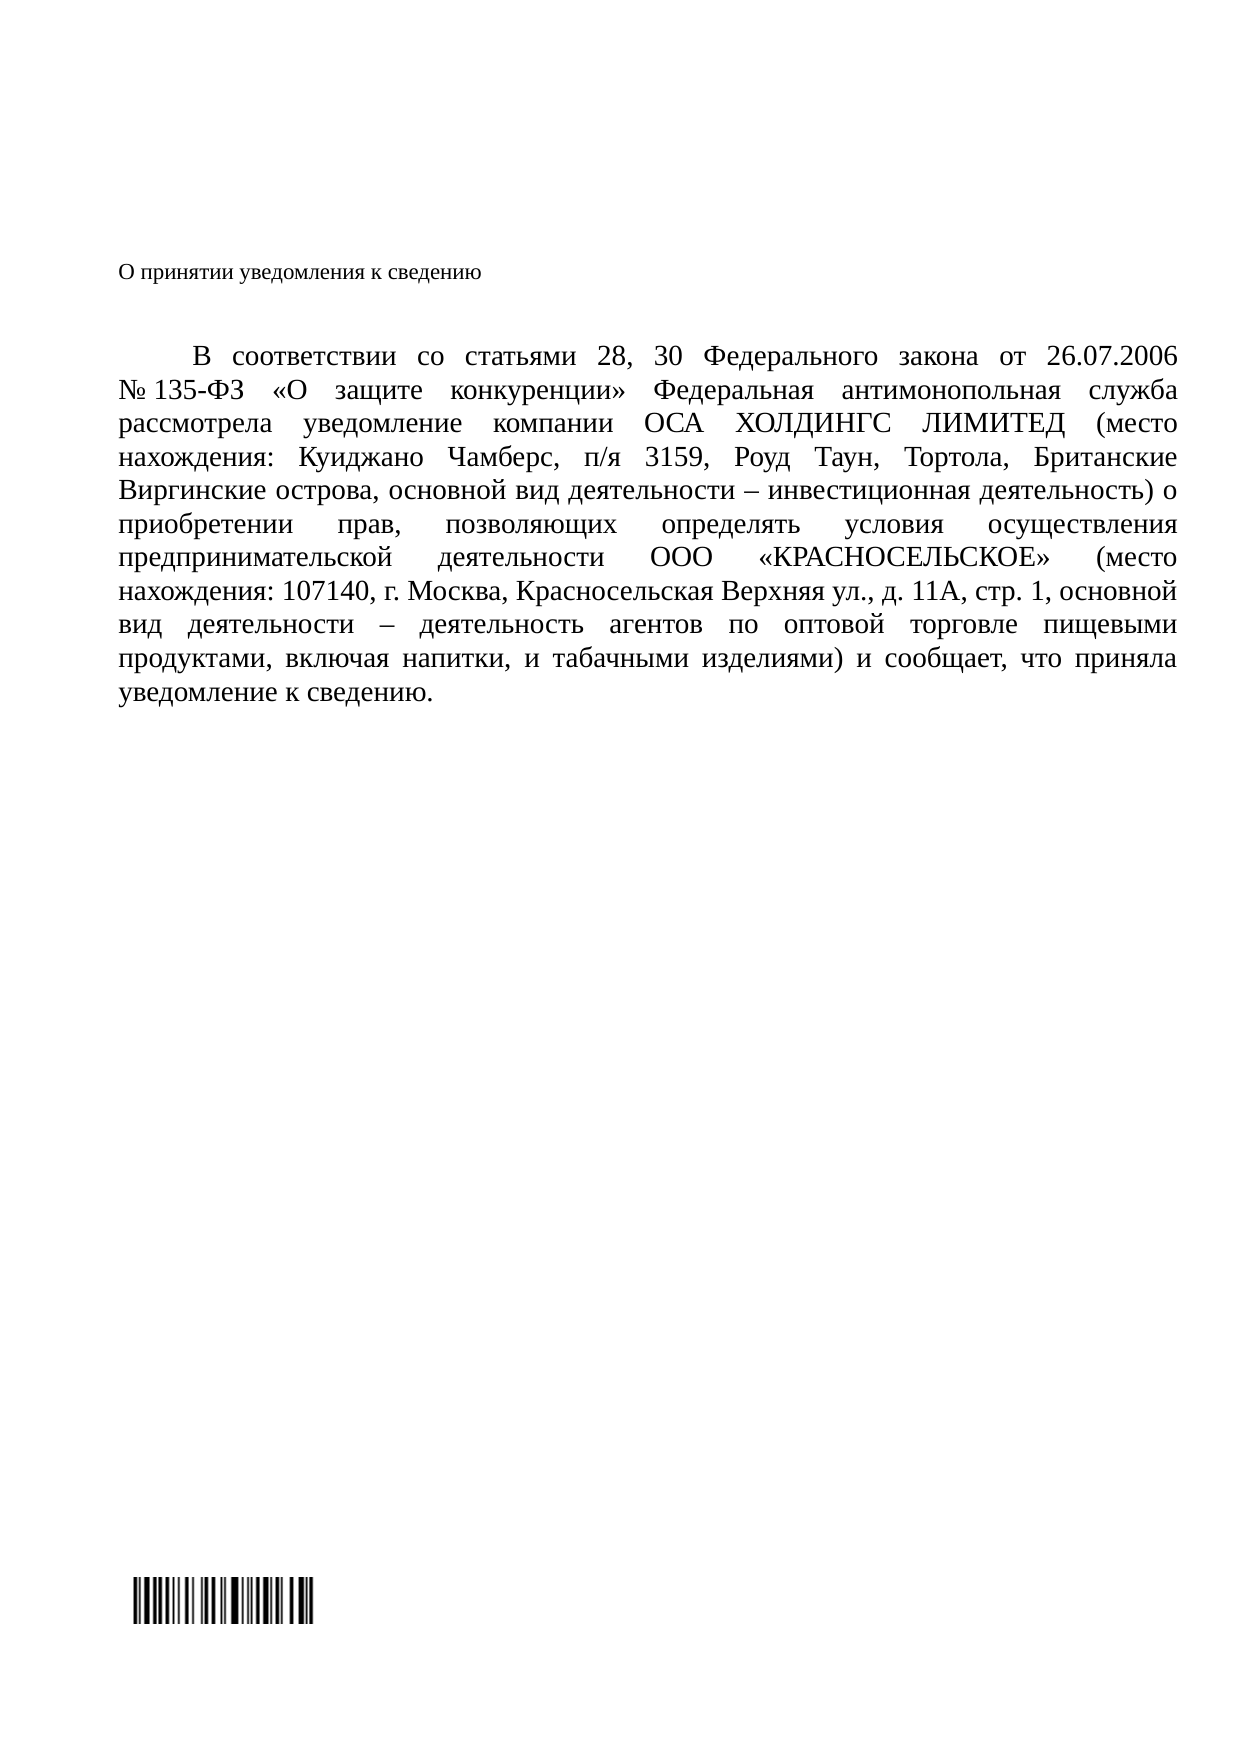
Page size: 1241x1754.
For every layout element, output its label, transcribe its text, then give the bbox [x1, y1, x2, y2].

text В соответствии со статьями 28, 30 Федерального закона от 26.07.2006 № 135-ФЗ «О защите конкуренции» Федеральная антимонопольная служба рассмотрела уведомление компании ОСА ХОЛДИНГС ЛИМИТЕД (место нахождения: Куиджано Чамберс, п/я 3159, Роуд Таун, Тортола, Британские Виргинские острова, основной вид деятельности – инвестиционная деятельность) о приобретении прав, позволяющих определять условия осуществления предпринимательской деятельности ООО «КРАСНОСЕЛЬСКОЕ» (место нахождения: 107140, г. Москва, Красносельская Верхняя ул., д. 11А, стр. 1, основной вид деятельности – деятельность агентов по оптовой торговле пищевыми продуктами, включая напитки, и табачными изделиями) и сообщает, что приняла уведомление к сведению. [118, 338, 1178, 707]
text О принятии уведомления к сведению [118, 258, 1117, 284]
picture [118, 1577, 331, 1624]
